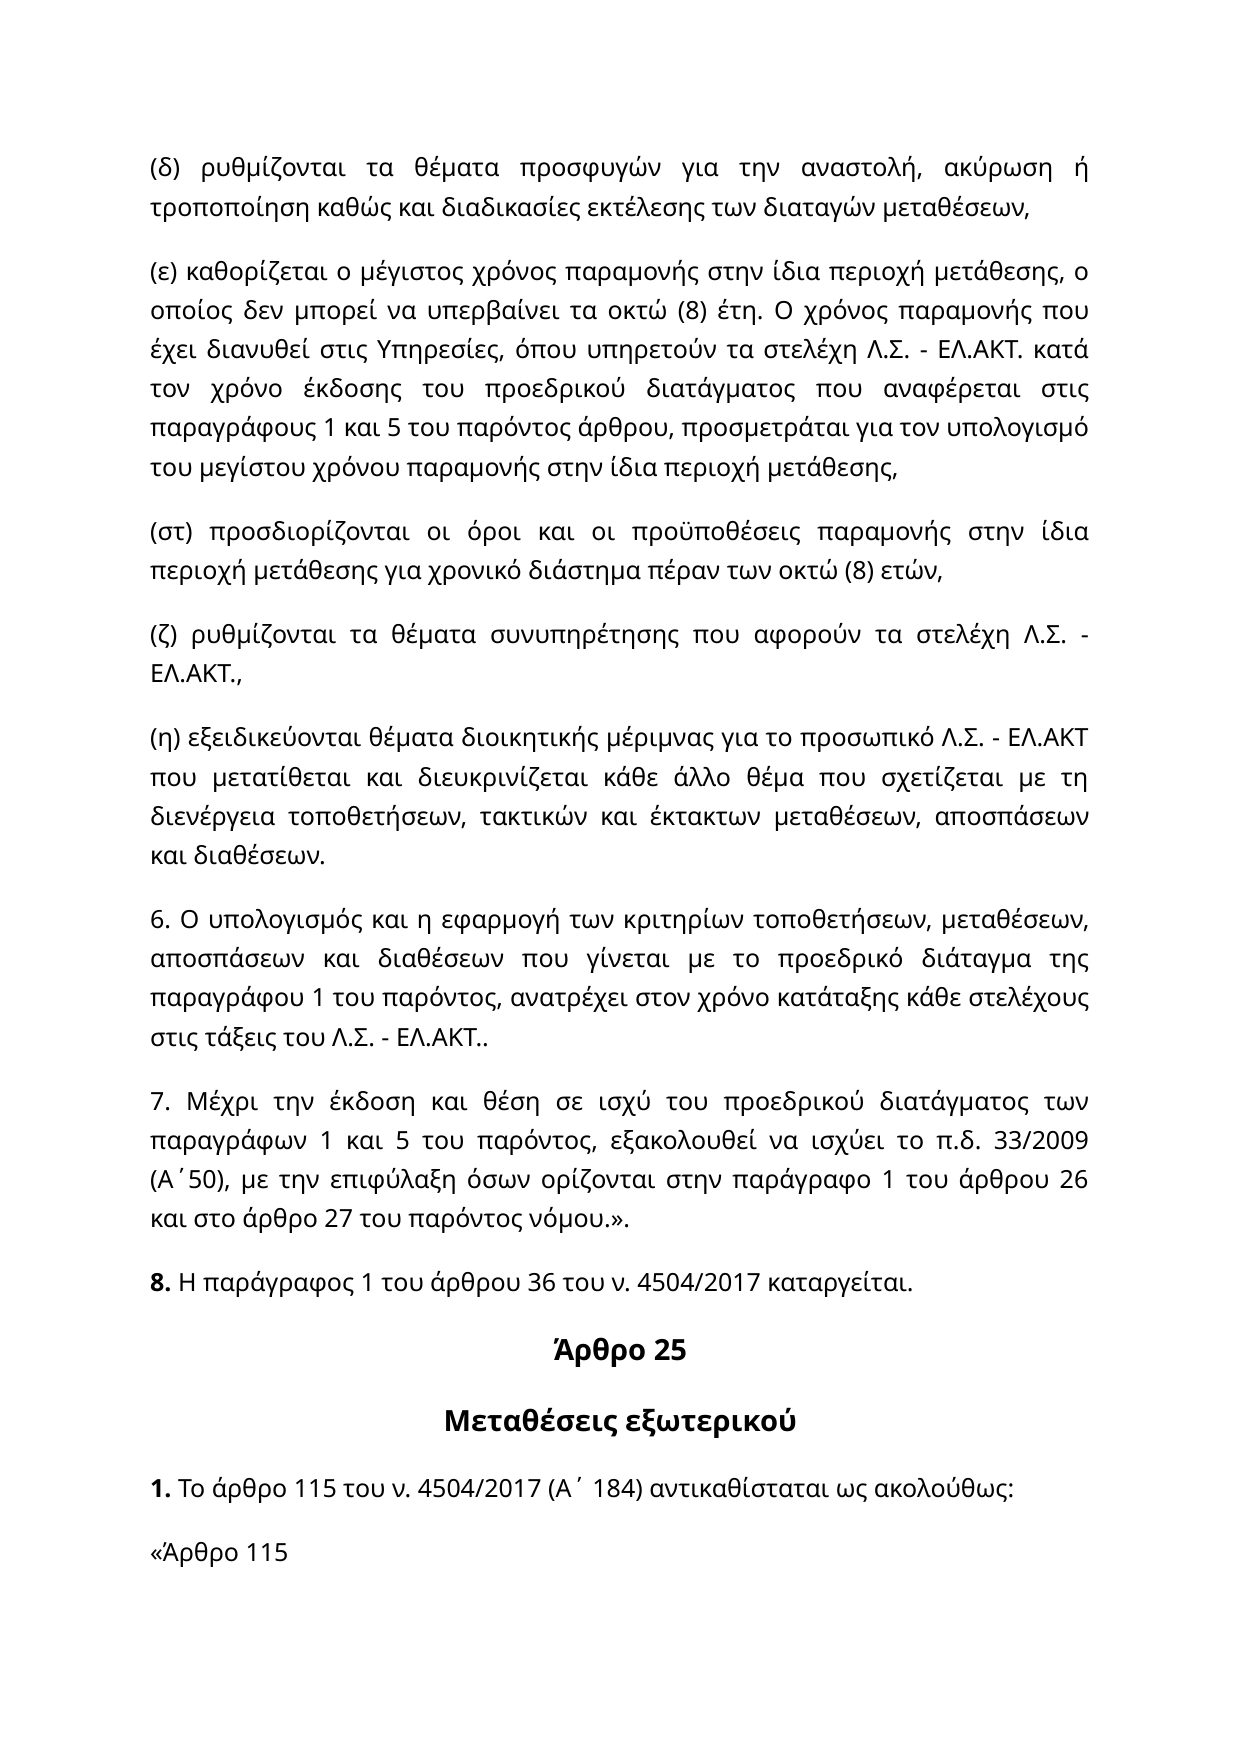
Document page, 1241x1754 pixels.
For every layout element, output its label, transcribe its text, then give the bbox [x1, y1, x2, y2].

text (η) εξειδικεύονται θέματα διοικητικής μέριμνας για το προσωπικό Λ.Σ. - ΕΛ.ΑΚΤ που μετατίθεται και διευκρινίζεται κάθε άλλο θέμα που σχετίζεται με τη διενέργεια τοποθετήσεων, τακτικών και έκτακτων μεταθέσεων, αποσπάσεων και διαθέσεων. [150, 720, 1090, 872]
subtitle Άρθρο 25 [150, 1329, 1090, 1369]
text 8. Η παράγραφος 1 του άρθρου 36 του ν. 4504/2017 καταργείται. [150, 1265, 1090, 1299]
subtitle Μεταθέσεις εξωτερικού [150, 1400, 1090, 1439]
text 7. Μέχρι την έκδοση και θέση σε ισχύ του προεδρικού διατάγματος των παραγράφων 1 και 5 του παρόντος, εξακολουθεί να ισχύει το π.δ. 33/2009 (Α΄50), με την επιφύλαξη όσων ορίζονται στην παράγραφο 1 του άρθρου 26 και στο άρθρο 27 του παρόντος νόμου.». [150, 1083, 1090, 1235]
text (ζ) ρυθμίζονται τα θέματα συνυπηρέτησης που αφορούν τα στελέχη Λ.Σ. - ΕΛ.ΑΚΤ., [150, 617, 1090, 690]
text (ε) καθορίζεται ο μέγιστος χρόνος παραμονής στην ίδια περιοχή μετάθεσης, ο οποίος δεν μπορεί να υπερβαίνει τα οκτώ (8) έτη. Ο χρόνος παραμονής που έχει διανυθεί στις Υπηρεσίες, όπου υπηρετούν τα στελέχη Λ.Σ. - ΕΛ.ΑΚΤ. κατά τον χρόνο έκδοσης του προεδρικού διατάγματος που αναφέρεται στις παραγράφους 1 και 5 του παρόντος άρθρου, προσμετράται για τον υπολογισμό του μεγίστου χρόνου παραμονής στην ίδια περιοχή μετάθεσης, [150, 253, 1090, 483]
text 1. Το άρθρο 115 του ν. 4504/2017 (Α΄ 184) αντικαθίσταται ως ακολούθως: [150, 1470, 1090, 1504]
text (στ) προσδιορίζονται οι όροι και οι προϋποθέσεις παραμονής στην ίδια περιοχή μετάθεσης για χρονικό διάστημα πέραν των οκτώ (8) ετών, [150, 513, 1090, 587]
text 6. Ο υπολογισμός και η εφαρμογή των κριτηρίων τοποθετήσεων, μεταθέσεων, αποσπάσεων και διαθέσεων που γίνεται με το προεδρικό διάταγμα της παραγράφου 1 του παρόντος, ανατρέχει στον χρόνο κατάταξης κάθε στελέχους στις τάξεις του Λ.Σ. - ΕΛ.ΑΚΤ.. [150, 902, 1090, 1053]
text (δ) ρυθμίζονται τα θέματα προσφυγών για την αναστολή, ακύρωση ή τροποποίηση καθώς και διαδικασίες εκτέλεσης των διαταγών μεταθέσεων, [150, 150, 1090, 223]
text «Άρθρο 115 [150, 1534, 1090, 1569]
